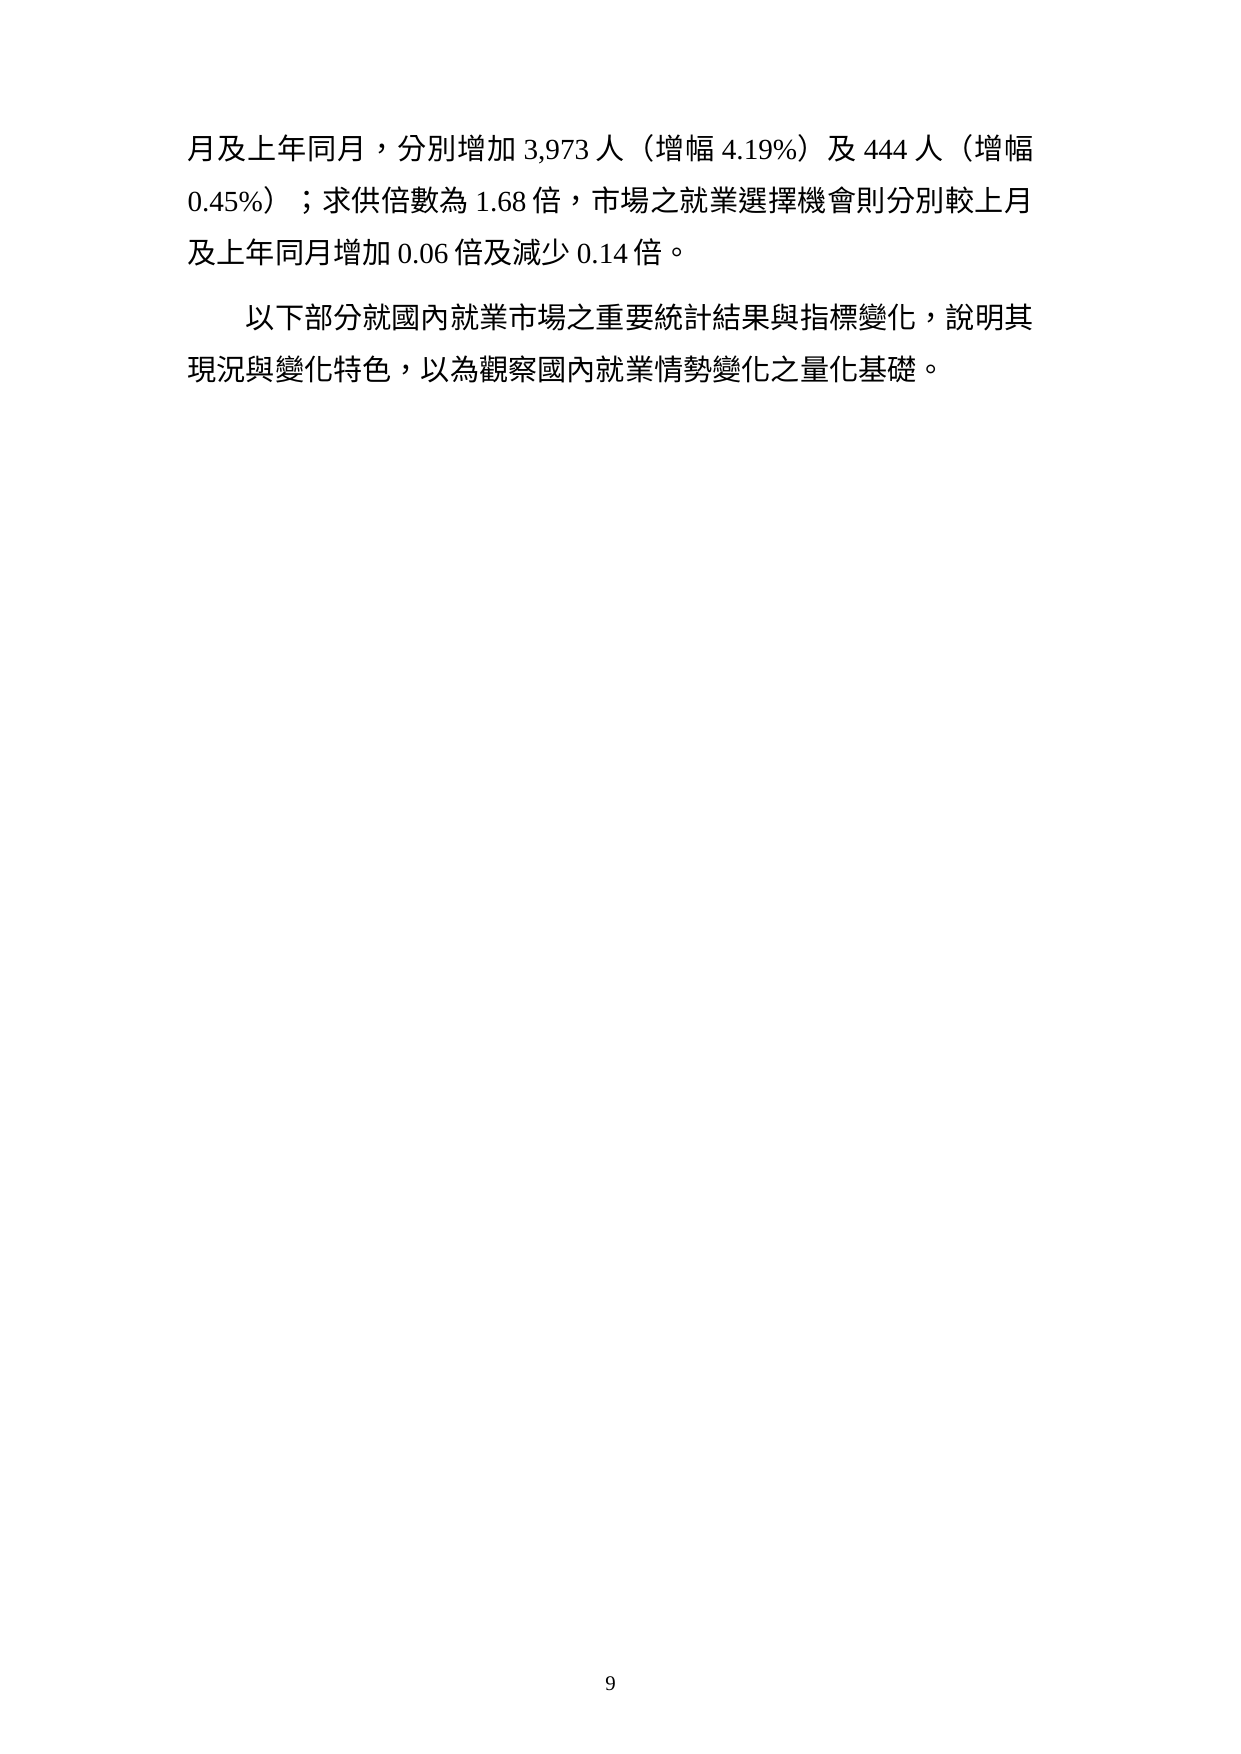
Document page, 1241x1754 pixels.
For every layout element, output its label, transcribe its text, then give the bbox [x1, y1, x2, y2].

text 月及上年同月，分別增加3,973人（增幅4.19%）及444人（增幅0.45%）；求供倍數為1.68倍，市場之就業選擇機會則分別較上月及上年同月增加0.06倍及減少0.14倍。 [187, 118, 1033, 274]
text 以下部分就國內就業市場之重要統計結果與指標變化，說明其現況與變化特色，以為觀察國內就業情勢變化之量化基礎。 [187, 287, 1033, 391]
